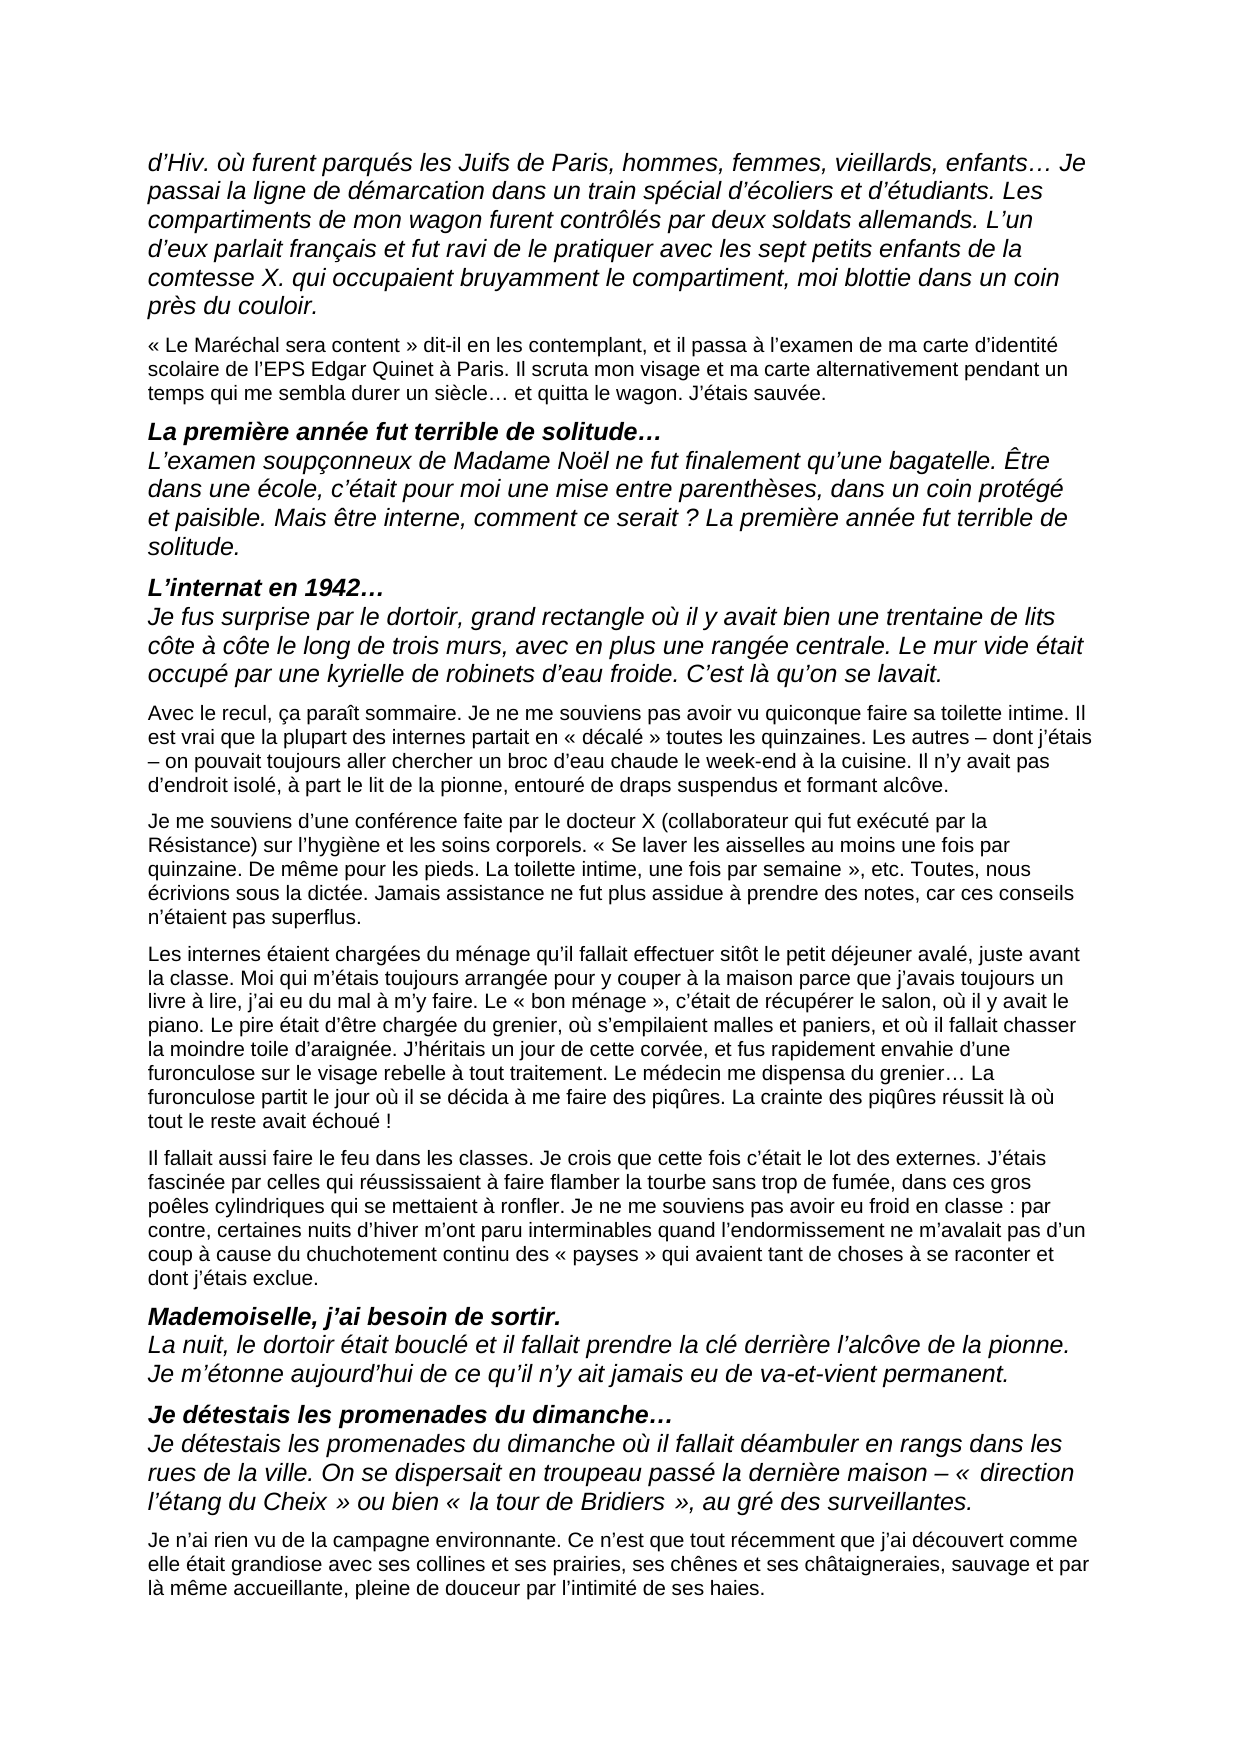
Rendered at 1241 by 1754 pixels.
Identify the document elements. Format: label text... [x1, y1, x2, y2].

text Avec le recul, ça paraît sommaire. Je ne me souviens pas avoir vu quiconque faire sa toilette intime. Il est vrai que la plupart des internes partait en « décalé » toutes les quinzaines. Les autres – dont j’étais – on pouvait toujours aller chercher un broc d’eau chaude le week-end à la cuisine. Il n’y avait pas d’endroit isolé, à part le lit de la pionne, entouré de draps suspendus et formant alcôve. [148, 701, 1093, 797]
text Je n’ai rien vu de la campagne environnante. Ce n’est que tout récemment que j’ai découvert comme elle était grandiose avec ses collines et ses prairies, ses chênes et ses châtaigneraies, sauvage et par là même accueillante, pleine de douceur par l’intimité de ses haies. [148, 1528, 1093, 1600]
text Il fallait aussi faire le feu dans les classes. Je crois que cette fois c’était le lot des externes. J’étais fascinée par celles qui réussissaient à faire flamber la tourbe sans trop de fumée, dans ces gros poêles cylindriques qui se mettaient à ronfler. Je ne me souviens pas avoir eu froid en classe : par contre, certaines nuits d’hiver m’ont paru interminables quand l’endormissement ne m’avalait pas d’un coup à cause du chuchotement continu des « payses » qui avaient tant de choses à se raconter et dont j’étais exclue. [148, 1146, 1093, 1289]
text La première année fut terrible de solitude… L’examen soupçonneux de Madame Noël ne fut finalement qu’une bagatelle. Être dans une école, c’était pour moi une mise entre parenthèses, dans un coin protégé et paisible. Mais être interne, comment ce serait ? La première année fut terrible de solitude. [148, 417, 1093, 561]
text Je me souviens d’une conférence faite par le docteur X (collaborateur qui fut exécuté par la Résistance) sur l’hygiène et les soins corporels. « Se laver les aisselles au moins une fois par quinzaine. De même pour les pieds. La toilette intime, une fois par semaine », etc. Toutes, nous écrivions sous la dictée. Jamais assistance ne fut plus assidue à prendre des notes, car ces conseils n’étaient pas superflus. [148, 809, 1093, 929]
text Les internes étaient chargées du ménage qu’il fallait effectuer sitôt le petit déjeuner avalé, juste avant la classe. Moi qui m’étais toujours arrangée pour y couper à la maison parce que j’avais toujours un livre à lire, j’ai eu du mal à m’y faire. Le « bon ménage », c’était de récupérer le salon, où il y avait le piano. Le pire était d’être chargée du grenier, où s’empilaient malles et paniers, et où il fallait chasser la moindre toile d’araignée. J’héritais un jour de cette corvée, et fus rapidement envahie d’une furonculose sur le visage rebelle à tout traitement. Le médecin me dispensa du grenier… La furonculose partit le jour où il se décida à me faire des piqûres. La crainte des piqûres réussit là où tout le reste avait échoué ! [148, 941, 1093, 1133]
text d’Hiv. où furent parqués les Juifs de Paris, hommes, femmes, vieillards, enfants… Je passai la ligne de démarcation dans un train spécial d’écoliers et d’étudiants. Les compartiments de mon wagon furent contrôlés par deux soldats allemands. L’un d’eux parlait français et fut ravi de le pratiquer avec les sept petits enfants de la comtesse X. qui occupaient bruyamment le compartiment, moi blottie dans un coin près du couloir. [148, 148, 1093, 320]
text Mademoiselle, j’ai besoin de sortir. La nuit, le dortoir était bouclé et il fallait prendre la clé derrière l’alcôve de la pionne. Je m’étonne aujourd’hui de ce qu’il n’y ait jamais eu de va-et-vient permanent. [148, 1302, 1093, 1388]
text L’internat en 1942… Je fus surprise par le dortoir, grand rectangle où il y avait bien une trentaine de lits côte à côte le long de trois murs, avec en plus une rangée centrale. Le mur vide était occupé par une kyrielle de robinets d’eau froide. C’est là qu’on se lavait. [148, 573, 1093, 688]
text « Le Maréchal sera content » dit-il en les contemplant, et il passa à l’examen de ma carte d’identité scolaire de l’EPS Edgar Quinet à Paris. Il scruta mon visage et ma carte alternativement pendant un temps qui me sembla durer un siècle… et quitta le wagon. J’étais sauvée. [148, 333, 1093, 404]
text Je détestais les promenades du dimanche… Je détestais les promenades du dimanche où il fallait déambuler en rangs dans les rues de la ville. On se dispersait en troupeau passé la dernière maison – « direction l’étang du Cheix » ou bien « la tour de Bridiers », au gré des surveillantes. [148, 1401, 1093, 1516]
